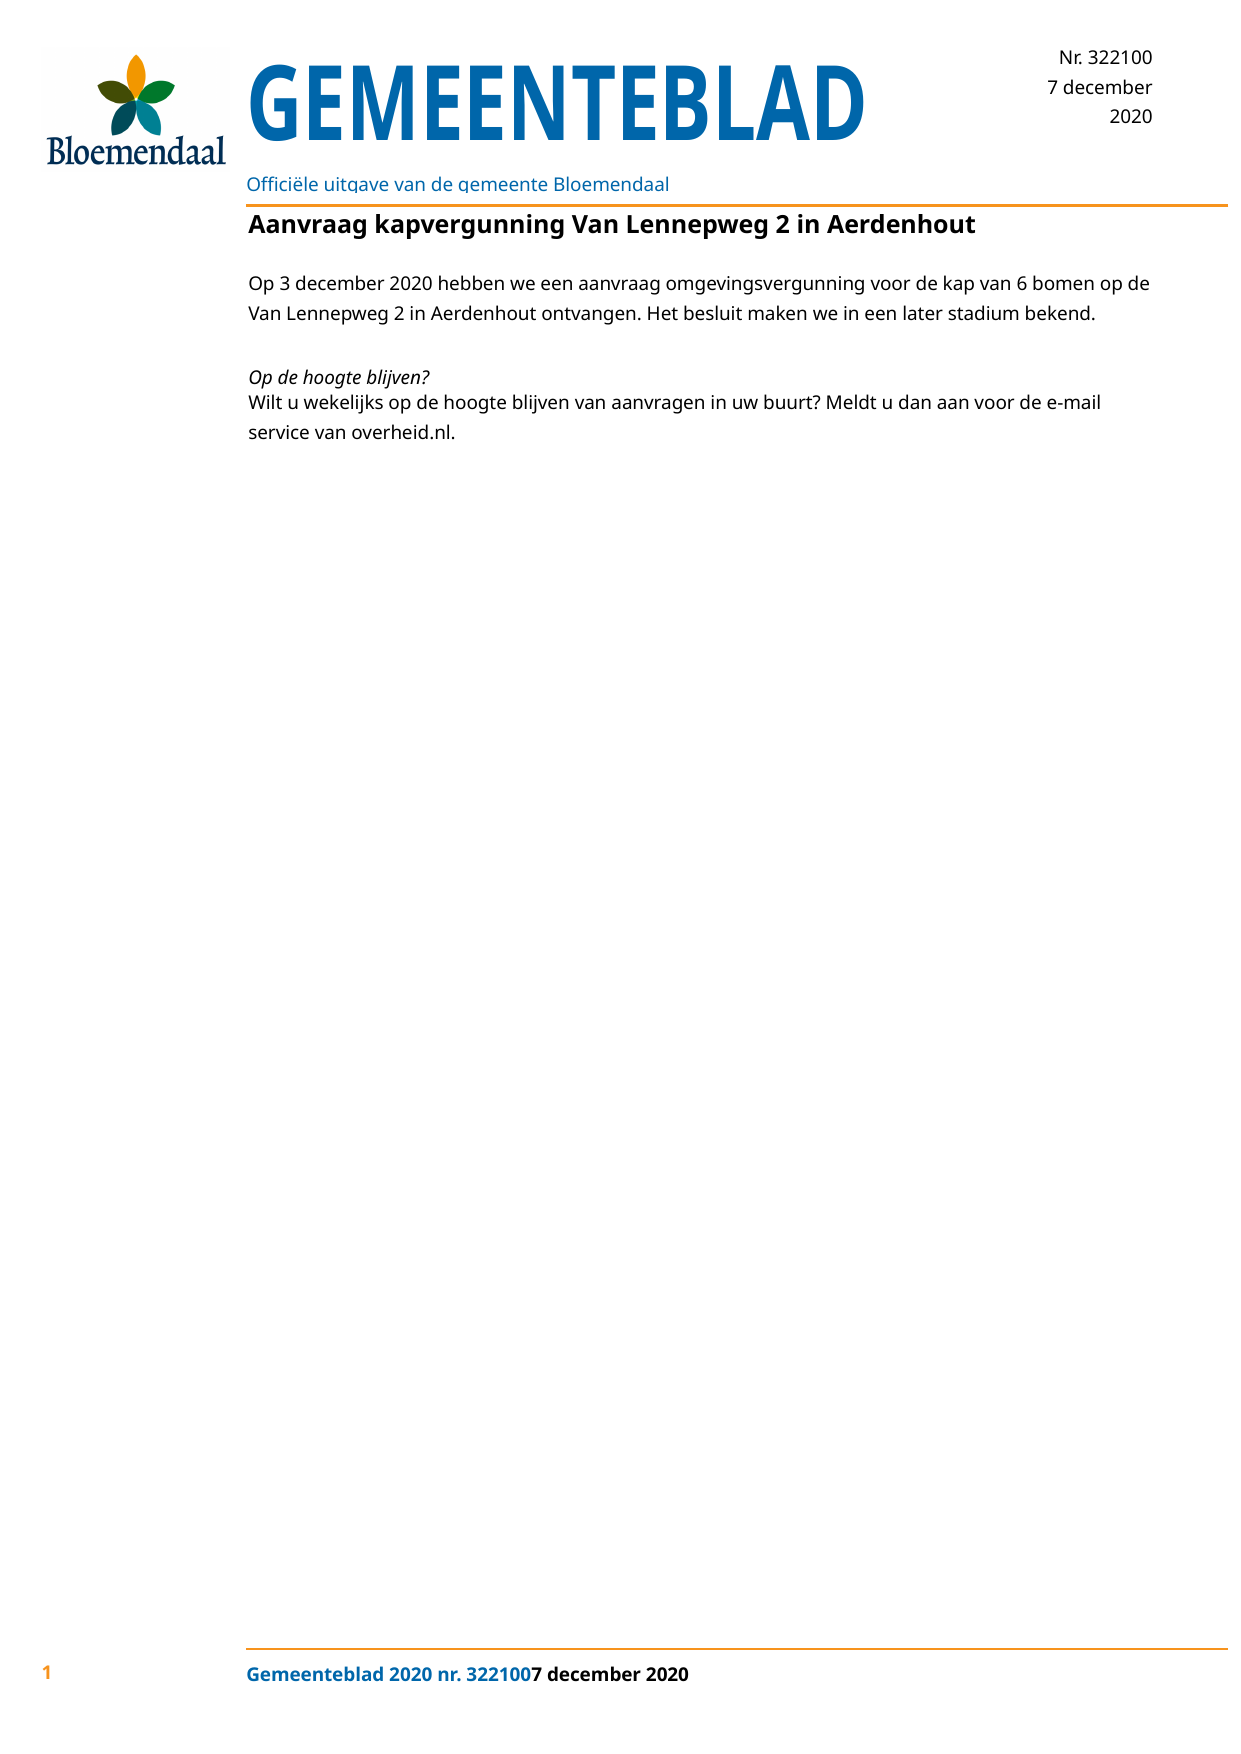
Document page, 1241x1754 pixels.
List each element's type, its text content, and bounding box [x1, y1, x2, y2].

text Op de hoogte blijven? [248, 364, 1152, 389]
picture [41, 47, 231, 172]
text Op 3 december 2020 hebben we een aanvraag omgevingsvergunning voor de kap van 6 bomen op de Van Lennepweg 2 in Aerdenhout ontvangen. Het besluit maken we in een later stadium bekend. [248, 270, 1152, 326]
text Aanvraag kapvergunning Van Lennepweg 2 in Aerdenhout [248, 207, 1152, 241]
text Wilt u wekelijks op de hoogte blijven van aanvragen in uw buurt? Meldt u dan aan voor de e-mail service van overheid.nl. [248, 389, 1152, 445]
